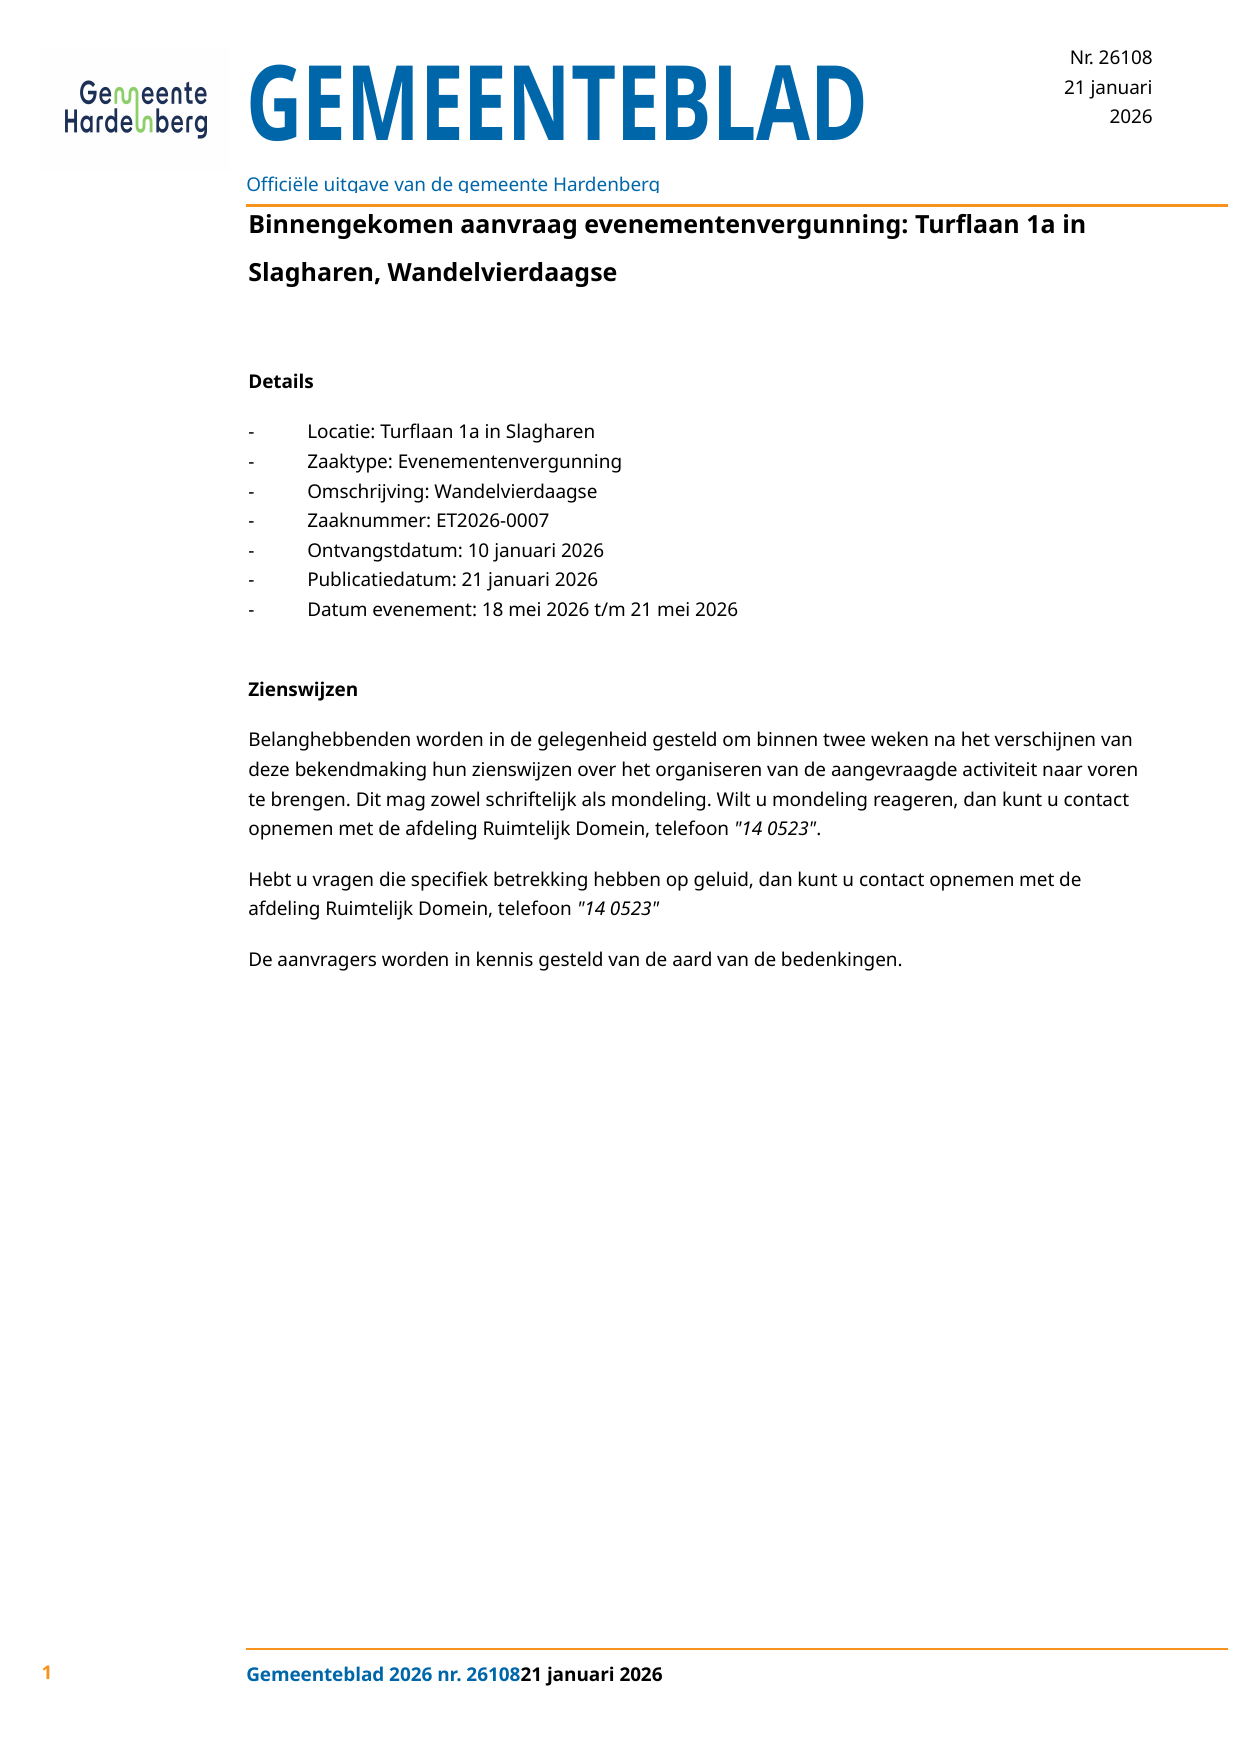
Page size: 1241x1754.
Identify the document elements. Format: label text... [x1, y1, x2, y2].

list Omschrijving: Wandelvierdaagse [248, 478, 1152, 504]
list Zaaktype: Evenementenvergunning [248, 448, 1152, 474]
text Binnengekomen aanvraag evenementenvergunning: Turflaan 1a in Slagharen, Wandelvierdaagse [248, 207, 1152, 288]
text Zienswijzen [248, 676, 1152, 702]
list Publicatiedatum: 21 januari 2026 [248, 567, 1152, 592]
list Zaaknummer: ET2026-0007 [248, 507, 1152, 533]
text Hebt u vragen die specifiek betrekking hebben op geluid, dan kunt u contact opnemen met de afdeling Ruimtelijk Domein, telefoon "14 0523" [248, 866, 1152, 921]
picture [41, 47, 231, 172]
list Ontvangstdatum: 10 januari 2026 [248, 537, 1152, 563]
list Locatie: Turflaan 1a in Slagharen [248, 419, 1152, 444]
text De aanvragers worden in kennis gesteld van de aard van de bedenkingen. [248, 946, 1152, 972]
text Belanghebbenden worden in de gelegenheid gesteld om binnen twee weken na het verschijnen van deze bekendmaking hun zienswijzen over het organiseren van de aangevraagde activiteit naar voren te brengen. Dit mag zowel schriftelijk als mondeling. Wilt u mondeling reageren, dan kunt u contact opnemen met de afdeling Ruimtelijk Domein, telefoon "14 0523". [248, 727, 1152, 841]
list Datum evenement: 18 mei 2026 t/m 21 mei 2026 [248, 596, 1152, 622]
text Details [248, 368, 1152, 394]
